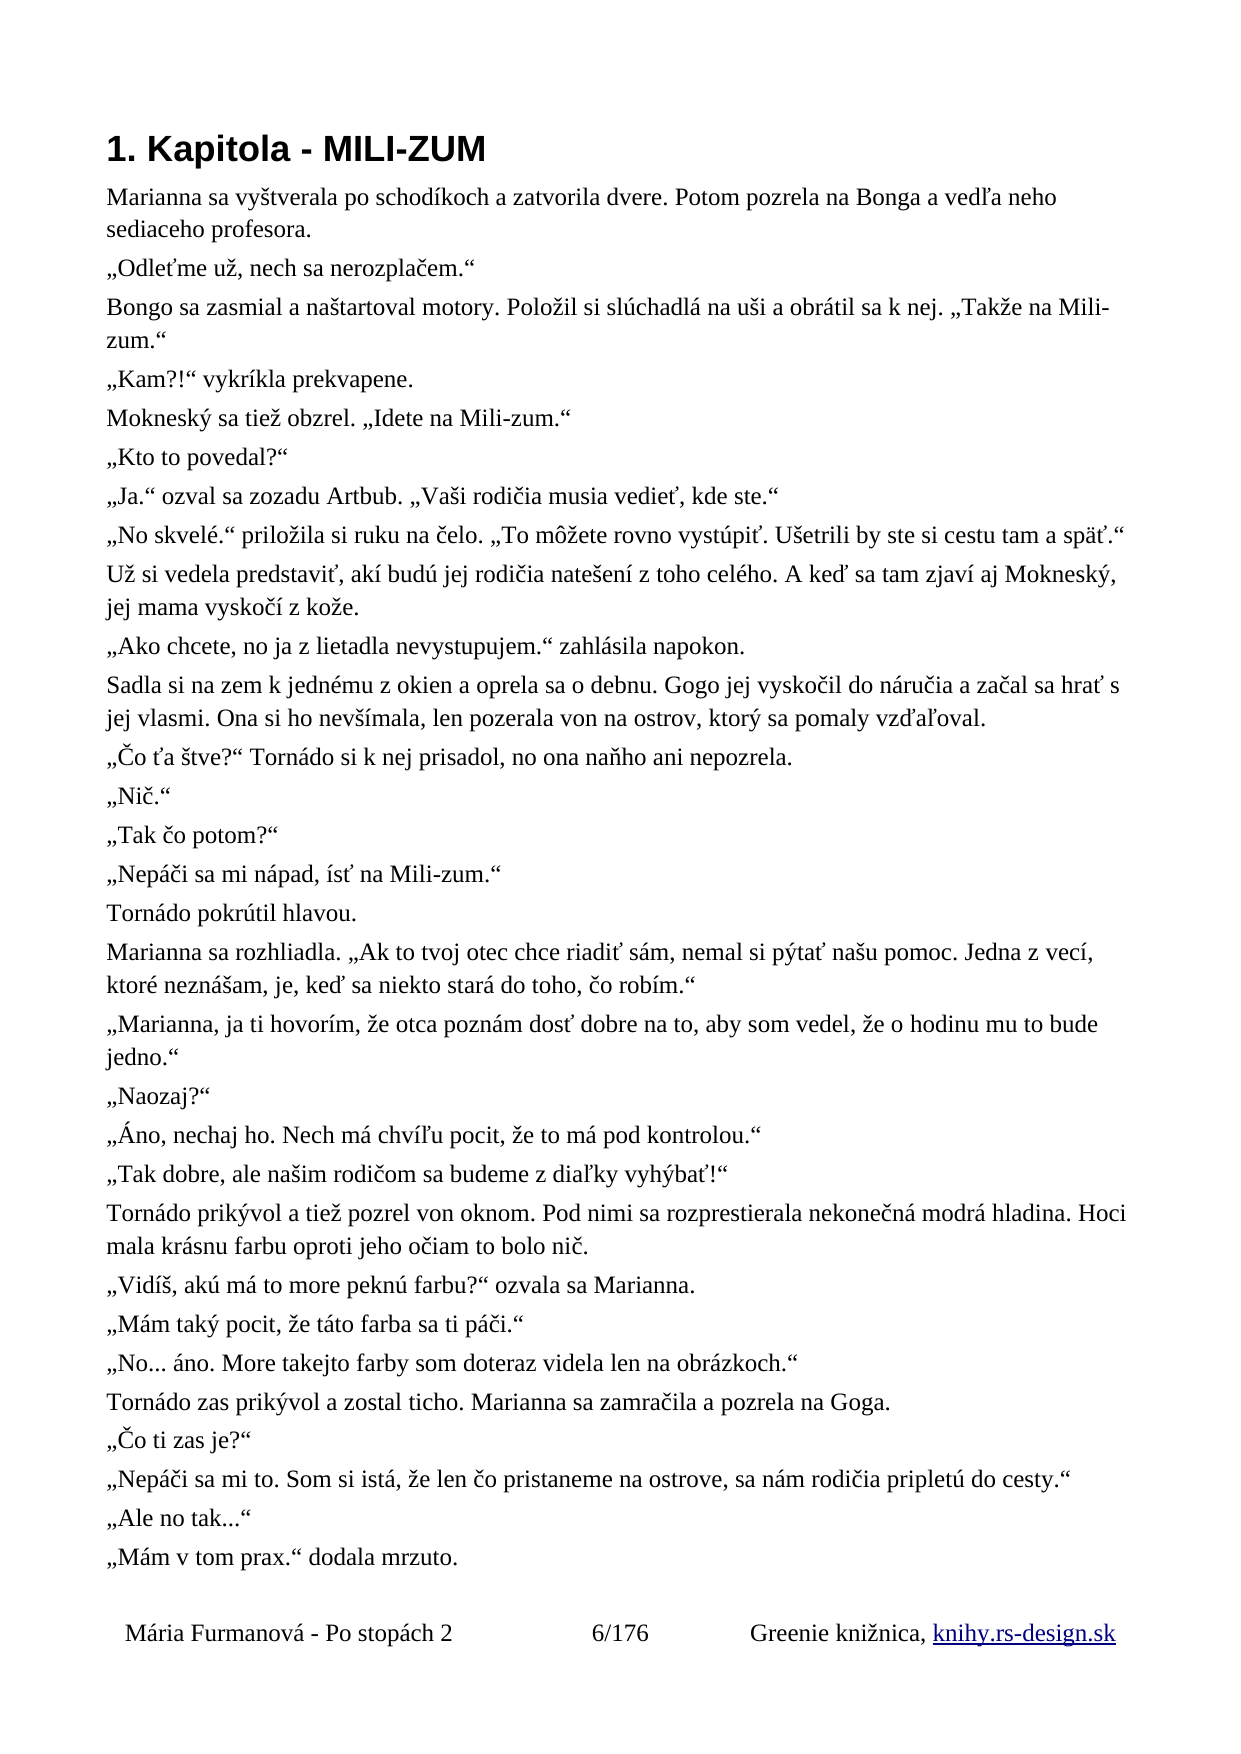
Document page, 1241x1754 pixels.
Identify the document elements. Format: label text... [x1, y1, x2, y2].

text „Marianna, ja ti hovorím, že otca poznám dosť dobre na to, aby som vedel, že o hodinu mu to bude jedno.“ [106, 1009, 1134, 1071]
text „Ale no tak...“ [106, 1503, 1134, 1532]
text Bongo sa zasmial a naštartoval motory. Položil si slúchadlá na uši a obrátil sa k nej. „Takže na Mili-zum.“ [106, 292, 1134, 354]
text Marianna sa vyštverala po schodíkoch a zatvorila dvere. Potom pozrela na Bonga a vedľa neho sediaceho profesora. [106, 182, 1134, 243]
text „Mám v tom prax.“ dodala mrzuto. [106, 1542, 1134, 1571]
text „Nič.“ [106, 781, 1134, 810]
text „Čo ťa štve?“ Tornádo si k nej prisadol, no ona naňho ani nepozrela. [106, 742, 1134, 771]
text Tornádo prikývol a tiež pozrel von oknom. Pod nimi sa rozprestierala nekonečná modrá hladina. Hoci mala krásnu farbu oproti jeho očiam to bolo nič. [106, 1198, 1134, 1259]
text „Nepáči sa mi nápad, ísť na Mili-zum.“ [106, 859, 1134, 888]
text „Ako chcete, no ja z lietadla nevystupujem.“ zahlásila napokon. [106, 631, 1134, 660]
text Marianna sa rozhliadla. „Ak to tvoj otec chce riadiť sám, nemal si pýtať našu pomoc. Jedna z vecí, ktoré neznášam, je, keď sa niekto stará do toho, čo robím.“ [106, 937, 1134, 999]
text „Tak čo potom?“ [106, 820, 1134, 849]
text „Nepáči sa mi to. Som si istá, že len čo pristaneme na ostrove, sa nám rodičia pripletú do cesty.“ [106, 1464, 1134, 1493]
text Tornádo zas prikývol a zostal ticho. Marianna sa zamračila a pozrela na Goga. [106, 1387, 1134, 1415]
subtitle 1. Kapitola - MILI-ZUM [106, 127, 1134, 169]
text „Čo ti zas je?“ [106, 1426, 1134, 1454]
text „Odleťme už, nech sa nerozplačem.“ [106, 253, 1134, 282]
text „Kto to povedal?“ [106, 442, 1134, 471]
text „Tak dobre, ale našim rodičom sa budeme z diaľky vyhýbať!“ [106, 1159, 1134, 1188]
text „Áno, nechaj ho. Nech má chvíľu pocit, že to má pod kontrolou.“ [106, 1120, 1134, 1149]
text Mokneský sa tiež obzrel. „Idete na Mili-zum.“ [106, 403, 1134, 432]
text „No... áno. More takejto farby som doteraz videla len na obrázkoch.“ [106, 1348, 1134, 1376]
text Tornádo pokrútil hlavou. [106, 898, 1134, 927]
text „Mám taký pocit, že táto farba sa ti páči.“ [106, 1309, 1134, 1337]
text „Kam?!“ vykríkla prekvapene. [106, 364, 1134, 393]
text „Naozaj?“ [106, 1081, 1134, 1110]
text „Ja.“ ozval sa zozadu Artbub. „Vaši rodičia musia vedieť, kde ste.“ [106, 481, 1134, 510]
text „No skvelé.“ priložila si ruku na čelo. „To môžete rovno vystúpiť. Ušetrili by ste si cestu tam a späť.“ [106, 520, 1134, 549]
text Už si vedela predstaviť, akí budú jej rodičia natešení z toho celého. A keď sa tam zjaví aj Mokneský, jej mama vyskočí z kože. [106, 559, 1134, 621]
text „Vidíš, akú má to more peknú farbu?“ ozvala sa Marianna. [106, 1270, 1134, 1298]
text Sadla si na zem k jednému z okien a oprela sa o debnu. Gogo jej vyskočil do náručia a začal sa hrať s jej vlasmi. Ona si ho nevšímala, len pozerala von na ostrov, ktorý sa pomaly vzďaľoval. [106, 670, 1134, 732]
